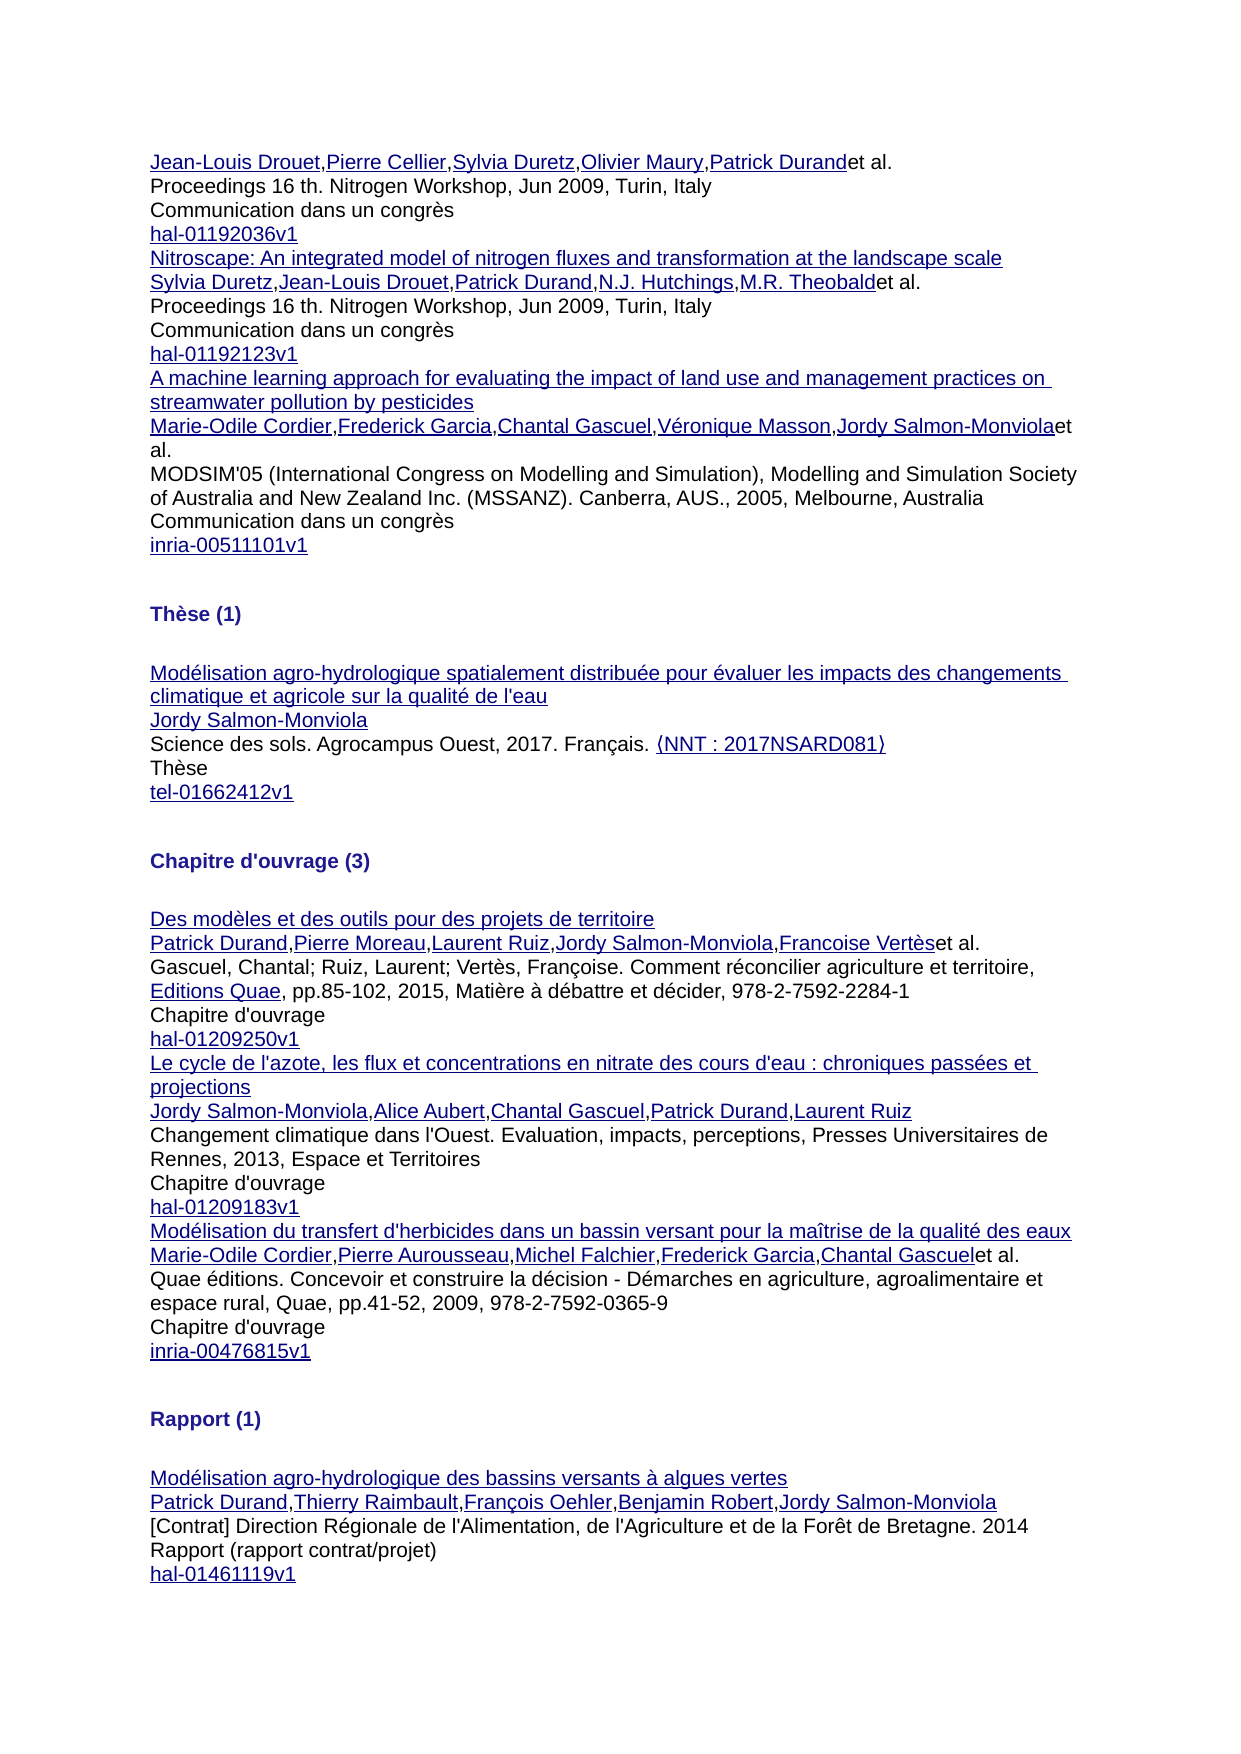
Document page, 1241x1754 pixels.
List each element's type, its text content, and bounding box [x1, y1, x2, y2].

subtitle Thèse (1) [150, 602, 1090, 626]
subtitle Rapport (1) [150, 1407, 1090, 1431]
table_header Modélisation agro-hydrologique spatialement distribuée pour évaluer les impacts des changements climatique et agricole sur la qualité de l'eau Jordy Salmon-Monviola Science des sols. Agrocampus Ouest, 2017. Français. ⟨NNT : 2017NSARD081⟩ Thèse tel-01662412v1 [150, 660, 1090, 804]
table_cell Modélisation du transfert d'herbicides dans un bassin versant pour la maîtrise de la qualité des eaux Marie-Odile Cordier,Pierre Aurousseau,Michel Falchier,Frederick Garcia,Chantal Gascuelet al. Quae éditions. Concevoir et construire la décision - Démarches en agriculture, agroalimentaire et espace rural, Quae, pp.41-52, 2009, 978-2-7592-0365-9 Chapitre d'ouvrage inria-00476815v1 [150, 1219, 1090, 1362]
subtitle Chapitre d'ouvrage (3) [150, 849, 1090, 873]
table_header Modélisation agro-hydrologique des bassins versants à algues vertes Patrick Durand,Thierry Raimbault,François Oehler,Benjamin Robert,Jordy Salmon-Monviola [Contrat] Direction Régionale de l'Alimentation, de l'Agriculture et de la Forêt de Bretagne. 2014 Rapport (rapport contrat/projet) hal-01461119v1 [150, 1466, 1090, 1585]
table_header Des modèles et des outils pour des projets de territoire Patrick Durand,Pierre Moreau,Laurent Ruiz,Jordy Salmon-Monviola,Francoise Vertèset al. Gascuel, Chantal; Ruiz, Laurent; Vertès, Françoise. Comment réconcilier agriculture et territoire, Editions Quae, pp.85-102, 2015, Matière à débattre et décider, 978-2-7592-2284-1 Chapitre d'ouvrage hal-01209250v1 [150, 907, 1090, 1051]
table_cell Jean-Louis Drouet,Pierre Cellier,Sylvia Duretz,Olivier Maury,Patrick Durandet al. Proceedings 16 th. Nitrogen Workshop, Jun 2009, Turin, Italy Communication dans un congrès hal-01192036v1 [150, 150, 1090, 246]
table_cell A machine learning approach for evaluating the impact of land use and management practices on streamwater pollution by pesticides Marie-Odile Cordier,Frederick Garcia,Chantal Gascuel,Véronique Masson,Jordy Salmon-Monviolaet al. MODSIM'05 (International Congress on Modelling and Simulation), Modelling and Simulation Society of Australia and New Zealand Inc. (MSSANZ). Canberra, AUS., 2005, Melbourne, Australia Communication dans un congrès inria-00511101v1 [150, 366, 1090, 557]
table_cell Nitroscape: An integrated model of nitrogen fluxes and transformation at the landscape scale Sylvia Duretz,Jean-Louis Drouet,Patrick Durand,N.J. Hutchings,M.R. Theobaldet al. Proceedings 16 th. Nitrogen Workshop, Jun 2009, Turin, Italy Communication dans un congrès hal-01192123v1 [150, 246, 1090, 366]
table_cell Le cycle de l'azote, les flux et concentrations en nitrate des cours d'eau : chroniques passées et projections Jordy Salmon-Monviola,Alice Aubert,Chantal Gascuel,Patrick Durand,Laurent Ruiz Changement climatique dans l'Ouest. Evaluation, impacts, perceptions, Presses Universitaires de Rennes, 2013, Espace et Territoires Chapitre d'ouvrage hal-01209183v1 [150, 1051, 1090, 1219]
